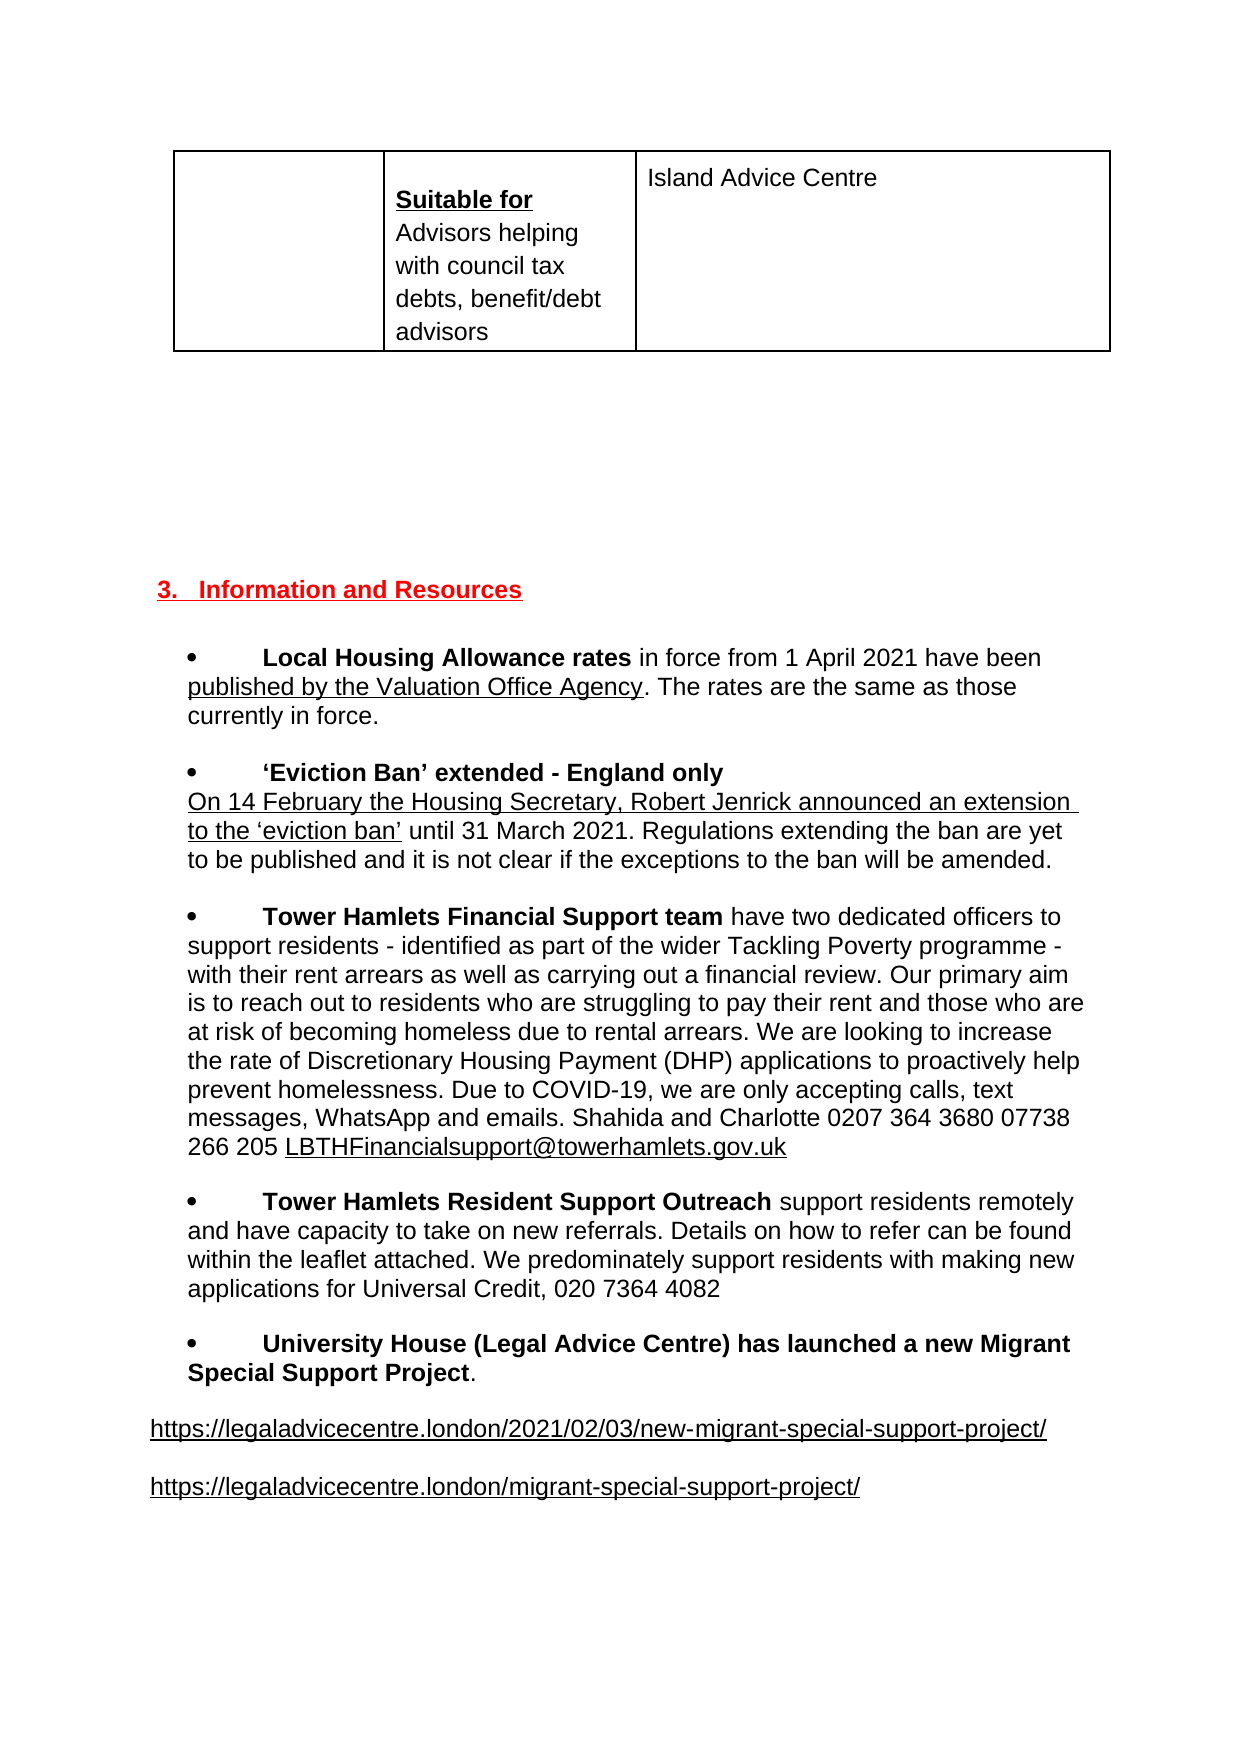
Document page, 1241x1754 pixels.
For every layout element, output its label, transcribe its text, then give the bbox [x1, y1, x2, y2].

table_cell [295, 419, 712, 453]
table_cell Suitable for Advisors helping with council tax debts, benefit/debt advisors [385, 152, 635, 350]
table_cell [712, 352, 1110, 386]
list Local Housing Allowance rates in force from 1 April 2021 have been published by the Valuation Office Agency. The rates are the same as those currently in force. [187, 643, 1090, 729]
table_cell [150, 150, 173, 350]
table_cell [712, 453, 1110, 486]
table_cell [712, 419, 1110, 453]
table_cell Island Advice Centre [637, 152, 1109, 350]
table_cell [384, 486, 712, 515]
table_cell [150, 350, 295, 386]
text 3. Information and Resources [150, 575, 1090, 604]
table_cell [295, 352, 712, 386]
table_cell [295, 386, 712, 419]
table_cell [295, 453, 712, 486]
table_cell [295, 486, 384, 515]
text https://legaladvicecentre.london/2021/02/03/new-migrant-special-support-project/ [150, 1414, 1090, 1443]
table_cell [716, 486, 1110, 515]
list University House (Legal Advice Centre) has launched a new Migrant Special Support Project. [187, 1329, 1090, 1386]
table_cell [175, 152, 383, 350]
table_cell [150, 386, 295, 419]
table_cell [174, 486, 295, 515]
table_cell [712, 386, 1110, 419]
list ‘Eviction Ban’ extended - England only On 14 February the Housing Secretary, Robert Jenrick announced an extension to the ‘eviction ban’ until 31 March 2021. Regulations extending the ban are yet to be published and it is not clear if the exceptions to the ban will be amended. [187, 758, 1090, 873]
table_cell [712, 486, 716, 515]
table_cell [150, 453, 295, 486]
table_cell [150, 486, 174, 515]
list Tower Hamlets Financial Support team have two dedicated officers to support residents - identified as part of the wider Tackling Poverty programme - with their rent arrears as well as carrying out a financial review. Our primary aim is to reach out to residents who are struggling to pay their rent and those who are at risk of becoming homeless due to rental arrears. We are looking to increase the rate of Discretionary Housing Payment (DHP) applications to proactively help prevent homelessness. Due to COVID-19, we are only accepting calls, text messages, WhatsApp and emails. Shahida and Charlotte 0207 364 3680 07738 266 205 LBTHFinancialsupport@towerhamlets.gov.uk [187, 902, 1090, 1161]
list Tower Hamlets Resident Support Outreach support residents remotely and have capacity to take on new referrals. Details on how to refer can be found within the leaflet attached. We predominately support residents with making new applications for Universal Credit, 020 7364 4082 [187, 1187, 1090, 1302]
text https://legaladvicecentre.london/migrant-special-support-project/ [150, 1472, 1090, 1501]
table_cell [150, 419, 295, 453]
